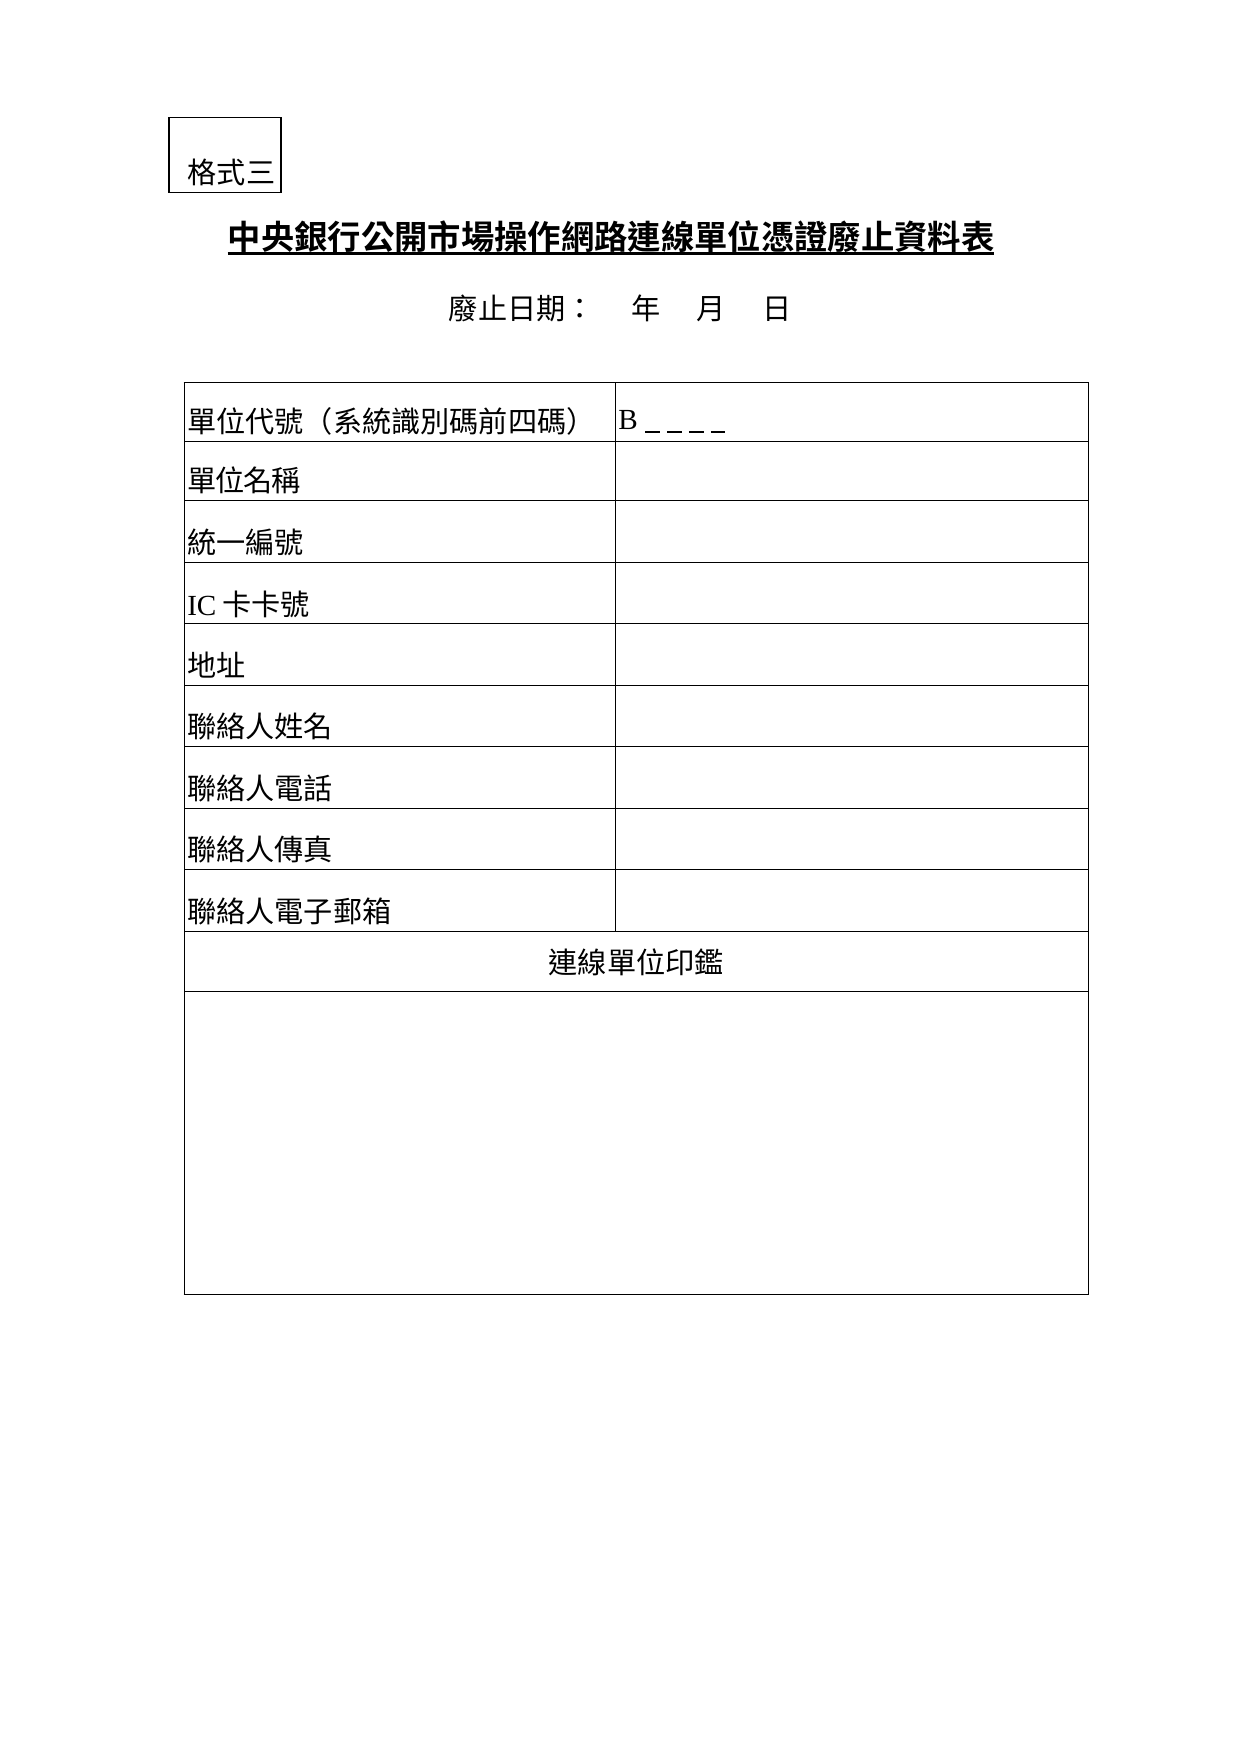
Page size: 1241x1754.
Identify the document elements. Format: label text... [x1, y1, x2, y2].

table_cell 聯絡人電子郵箱 [185, 870, 615, 931]
table_cell [616, 501, 1088, 562]
text 格式三 [282, 150, 1053, 192]
table_cell [616, 563, 1088, 623]
table_cell [616, 870, 1088, 931]
table_cell [616, 442, 1088, 500]
table_cell 聯絡人電話 [185, 747, 615, 808]
table_cell 地址 [185, 624, 615, 685]
table_cell [616, 809, 1088, 869]
text 廢止日期： 年 月 日 [187, 278, 1053, 330]
table_cell 單位名稱 [185, 442, 615, 500]
table_cell 聯絡人傳真 [185, 809, 615, 869]
table_cell [616, 624, 1088, 685]
text 中央銀行公開市場操作網路連線單位憑證廢止資料表 [150, 211, 1071, 259]
table_cell IC卡卡號 [185, 563, 615, 623]
table_cell [616, 686, 1088, 746]
table_header 單位代號（系統識別碼前四碼） [185, 383, 615, 441]
table_cell [616, 747, 1088, 808]
table_header B [616, 383, 1088, 441]
table_cell 聯絡人姓名 [185, 686, 615, 746]
table_cell [185, 992, 1088, 1294]
table_cell 統一編號 [185, 501, 615, 562]
table_cell 連線單位印鑑 [185, 932, 1088, 991]
